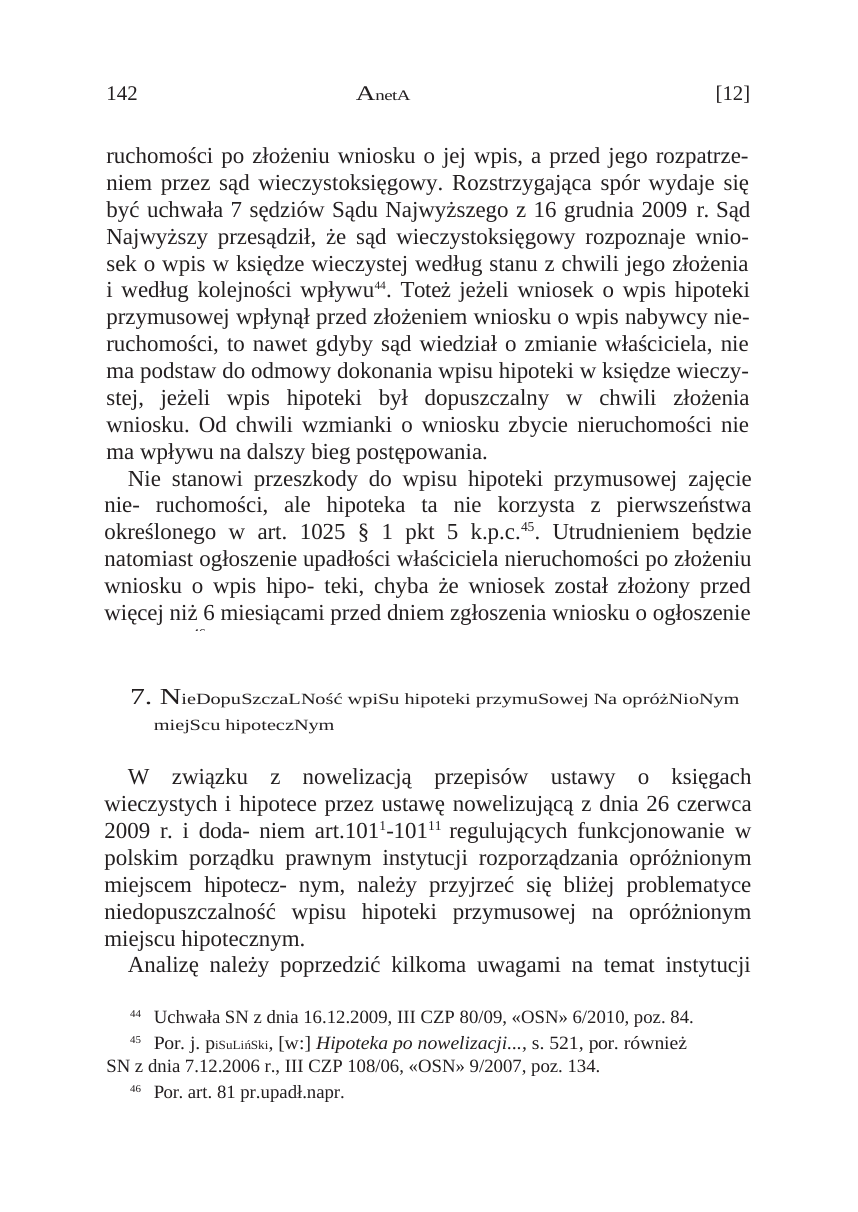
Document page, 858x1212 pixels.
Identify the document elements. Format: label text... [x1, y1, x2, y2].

text 44 [130, 1008, 143, 1020]
text 45 [130, 1034, 143, 1046]
text [12] [715, 81, 752, 104]
text Nie stanowi przeszkody do wpisu hipoteki przymusowej zajęcie nie- ruchomości, ale hipoteka ta nie korzysta z pierwszeństwa określonego w art. 1025 § 1 pkt 5 k.p.c.45. Utrudnieniem będzie natomiast ogłoszenie upadłości właściciela nieruchomości po złożeniu wniosku o wpis hipo- teki, chyba że wniosek został złożony przed więcej niż 6 miesiącami przed dniem zgłoszenia wniosku o ogłoszenie upadłości46. [104, 464, 752, 631]
text Analizę należy poprzedzić kilkoma uwagami na temat instytucji rozporządzania opróżnionym miejscem hipotecznym. [104, 952, 752, 982]
text 7. NieDopuSzczaLNość wpiSu hipoteki przymuSowej Na opróżNioNym miejScu hipoteczNym [130, 683, 747, 734]
text SN z dnia 7.12.2006 r., III CZP 108/06, «OSN» 9/2007, poz. 134. [106, 1055, 601, 1077]
text Por. art. 81 pr.upadł.napr. [153, 1081, 345, 1102]
text W związku z nowelizacją przepisów ustawy o księgach wieczystych i hipotece przez ustawę nowelizującą z dnia 26 czerwca 2009 r. i doda- niem art.1011-10111 regulujących funkcjonowanie w polskim porządku prawnym instytucji rozporządzania opróżnionym miejscem hipotecz- nym, należy przyjrzeć się bliżej problematyce niedopuszczalność wpisu hipoteki przymusowej na opróżnionym miejscu hipotecznym. [104, 763, 752, 951]
text Uchwała SN z dnia 16.12.2009, III CZP 80/09, «OSN» 6/2010, poz. 84. [153, 1006, 752, 1028]
text 46 [130, 1082, 143, 1094]
text AnetA MAkowiec [356, 81, 503, 107]
text ruchomości po złożeniu wniosku o jej wpis, a przed jego rozpatrze- niem przez sąd wieczystoksięgowy. Rozstrzygająca spór wydaje się być uchwała 7 sędziów Sądu Najwyższego z 16 grudnia 2009 r. Sąd Najwyższy przesądził, że sąd wieczystoksięgowy rozpoznaje wnio- sek o wpis w księdze wieczystej według stanu z chwili jego złożenia i według kolejności wpływu44. Toteż jeżeli wniosek o wpis hipoteki przymusowej wpłynął przed złożeniem wniosku o wpis nabywcy nie- ruchomości, to nawet gdyby sąd wiedział o zmianie właściciela, nie ma podstaw do odmowy dokonania wpisu hipoteki w księdze wieczy- stej, jeżeli wpis hipoteki był dopuszczalny w chwili złożenia wniosku. Od chwili wzmianki o wniosku zbycie nieruchomości nie ma wpływu na dalszy bieg postępowania. [106, 142, 750, 464]
text 142 [106, 81, 139, 104]
text Por. j. piSuLińSki, [w:] Hipoteka po nowelizacji..., s. 521, por. również uchwała [153, 1032, 752, 1056]
